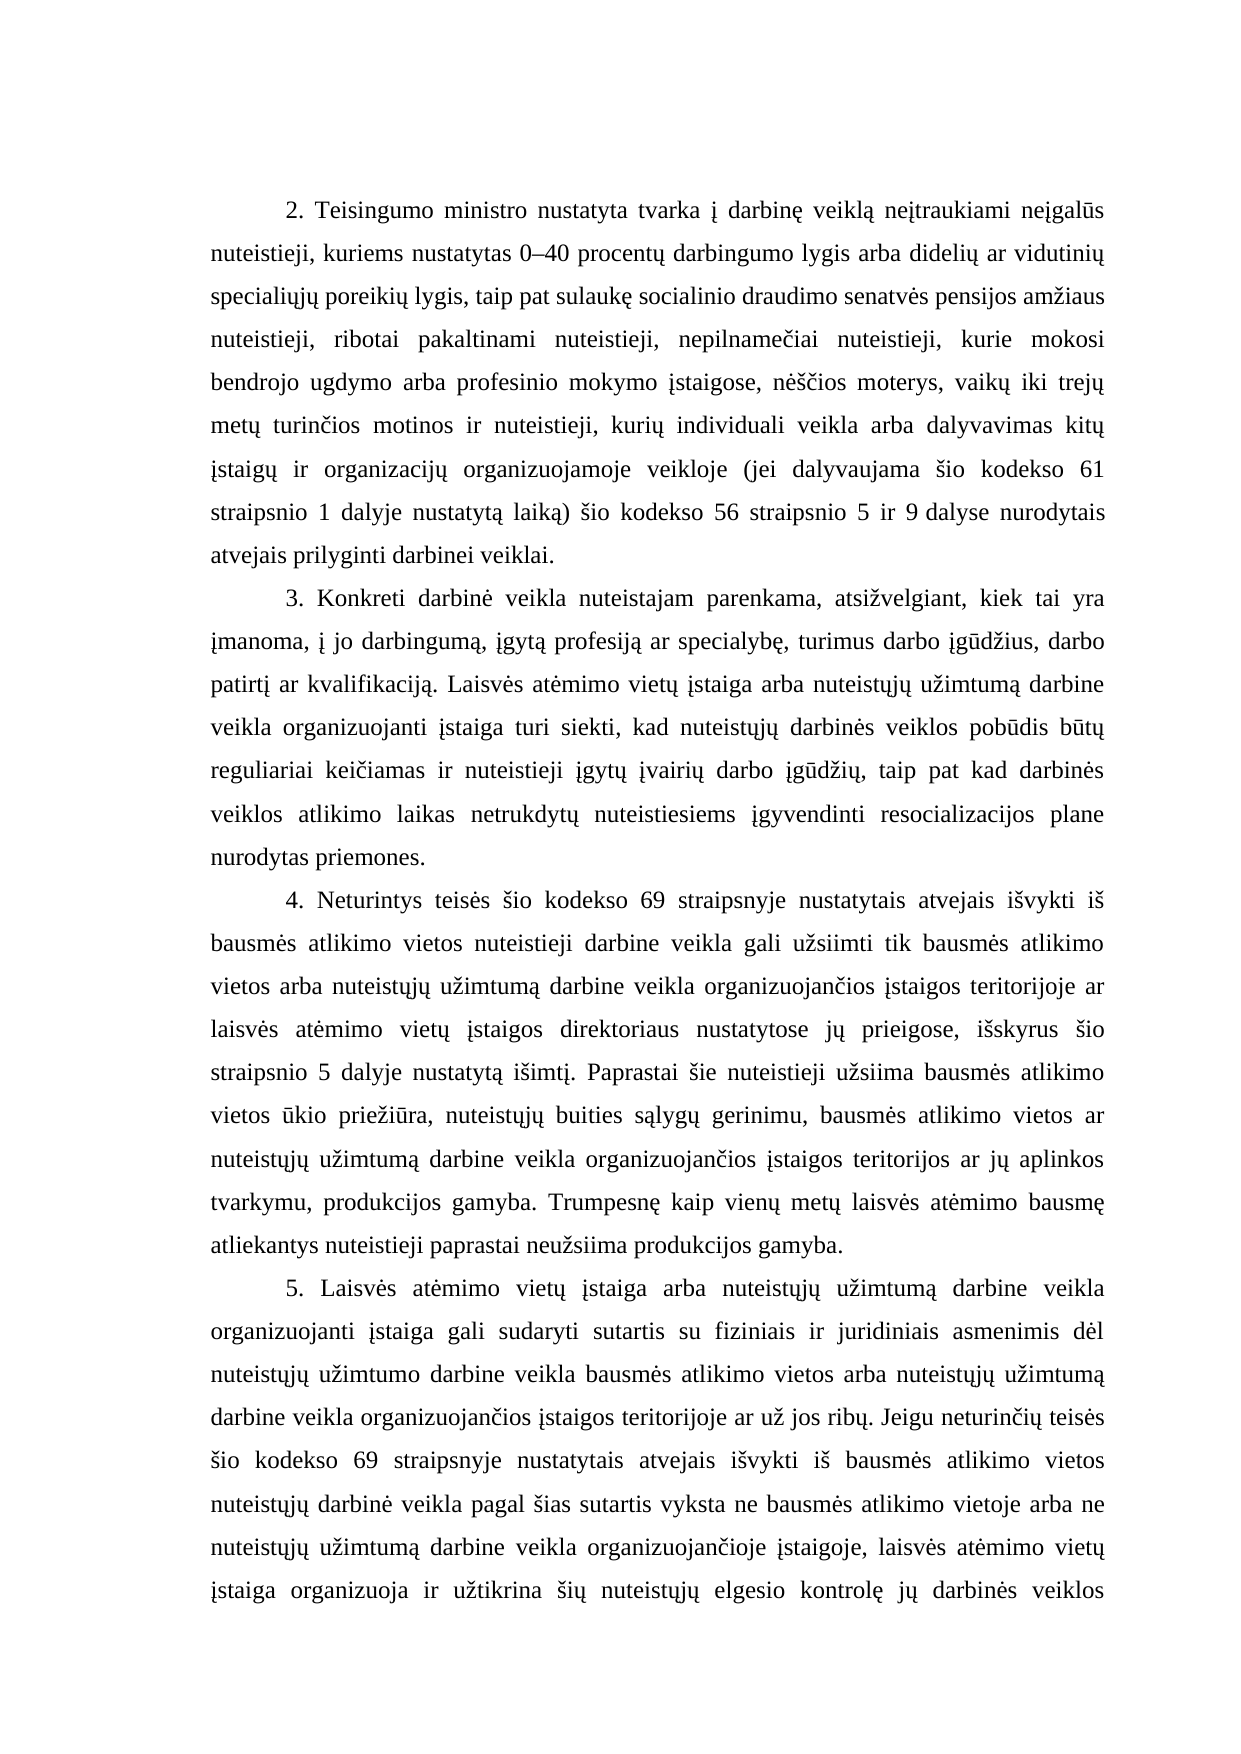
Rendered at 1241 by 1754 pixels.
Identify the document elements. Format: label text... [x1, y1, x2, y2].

text 2. Teisingumo ministro nustatyta tvarka į darbinę veiklą neįtraukiami neįgalūs nuteistieji, kuriems nustatytas 0–40 procentų darbingumo lygis arba didelių ar vidutinių specialiųjų poreikių lygis, taip pat sulaukę socialinio draudimo senatvės pensijos amžiaus nuteistieji, ribotai pakaltinami nuteistieji, nepilnamečiai nuteistieji, kurie mokosi bendrojo ugdymo arba profesinio mokymo įstaigose, nėščios moterys, vaikų iki trejų metų turinčios motinos ir nuteistieji, kurių individuali veikla arba dalyvavimas kitų įstaigų ir organizacijų organizuojamoje veikloje (jei dalyvaujama šio kodekso 61 straipsnio 1 dalyje nustatytą laiką) šio kodekso 56 straipsnio 5 ir 9 dalyse nurodytais atvejais prilyginti darbinei veiklai. [210, 195, 1105, 569]
text 3. Konkreti darbinė veikla nuteistajam parenkama, atsižvelgiant, kiek tai yra įmanoma, į jo darbingumą, įgytą profesiją ar specialybę, turimus darbo įgūdžius, darbo patirtį ar kvalifikaciją. Laisvės atėmimo vietų įstaiga arba nuteistųjų užimtumą darbine veikla organizuojanti įstaiga turi siekti, kad nuteistųjų darbinės veiklos pobūdis būtų reguliariai keičiamas ir nuteistieji įgytų įvairių darbo įgūdžių, taip pat kad darbinės veiklos atlikimo laikas netrukdytų nuteistiesiems įgyvendinti resocializacijos plane nurodytas priemones. [210, 583, 1105, 871]
text 4. Neturintys teisės šio kodekso 69 straipsnyje nustatytais atvejais išvykti iš bausmės atlikimo vietos nuteistieji darbine veikla gali užsiimti tik bausmės atlikimo vietos arba nuteistųjų užimtumą darbine veikla organizuojančios įstaigos teritorijoje ar laisvės atėmimo vietų įstaigos direktoriaus nustatytose jų prieigose, išskyrus šio straipsnio 5 dalyje nustatytą išimtį. Paprastai šie nuteistieji užsiima bausmės atlikimo vietos ūkio priežiūra, nuteistųjų buities sąlygų gerinimu, bausmės atlikimo vietos ar nuteistųjų užimtumą darbine veikla organizuojančios įstaigos teritorijos ar jų aplinkos tvarkymu, produkcijos gamyba. Trumpesnę kaip vienų metų laisvės atėmimo bausmę atliekantys nuteistieji paprastai neužsiima produkcijos gamyba. [210, 885, 1105, 1259]
text 5. Laisvės atėmimo vietų įstaiga arba nuteistųjų užimtumą darbine veikla organizuojanti įstaiga gali sudaryti sutartis su fiziniais ir juridiniais asmenimis dėl nuteistųjų užimtumo darbine veikla bausmės atlikimo vietos arba nuteistųjų užimtumą darbine veikla organizuojančios įstaigos teritorijoje ar už jos ribų. Jeigu neturinčių teisės šio kodekso 69 straipsnyje nustatytais atvejais išvykti iš bausmės atlikimo vietos nuteistųjų darbinė veikla pagal šias sutartis vyksta ne bausmės atlikimo vietoje arba ne nuteistųjų užimtumą darbine veikla organizuojančioje įstaigoje, laisvės atėmimo vietų įstaiga organizuoja ir užtikrina šių nuteistųjų elgesio kontrolę jų darbinės veiklos [210, 1273, 1105, 1604]
